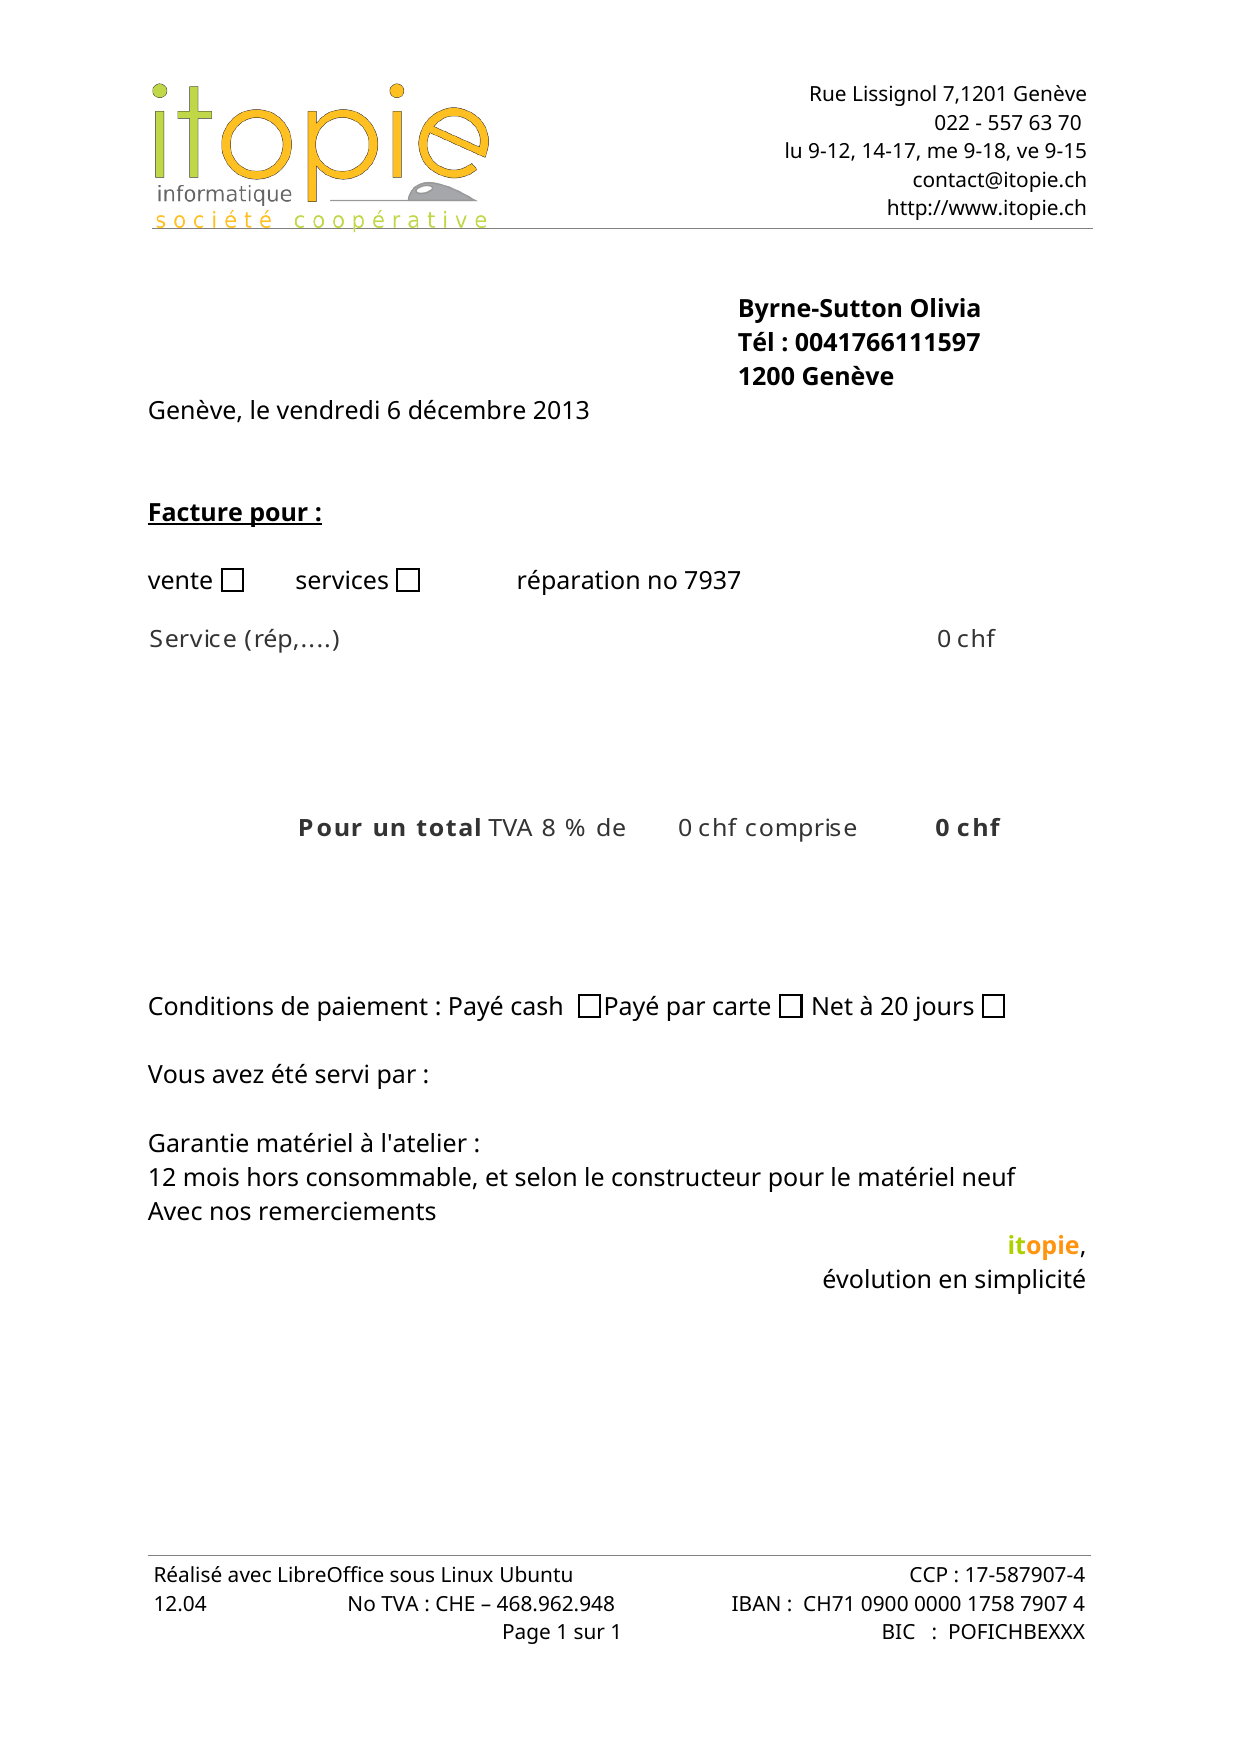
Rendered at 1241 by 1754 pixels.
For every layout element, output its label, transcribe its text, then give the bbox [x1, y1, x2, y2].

text Tél : 0041766111597 [148, 324, 1093, 358]
text Vous avez été servi par : [148, 1057, 1093, 1091]
text Conditions de paiement : Payé cash Payé par carte Net à 20 jours [148, 989, 1093, 1023]
text Genève, le vendredi 6 décembre 2013 [148, 392, 1093, 427]
text Garantie matériel à l'atelier : [148, 1125, 1093, 1159]
text 1200 Genève [148, 358, 1093, 392]
text Avec nos remerciements [148, 1193, 1093, 1227]
text Facture pour : [148, 495, 1093, 529]
picture [138, 72, 500, 244]
text vente services réparation no 7937 [148, 563, 1093, 597]
text itopie, [148, 1227, 1093, 1262]
text 12 mois hors consommable, et selon le constructeur pour le matériel neuf [148, 1159, 1093, 1193]
text Byrne-Sutton Olivia [148, 290, 1093, 324]
text évolution en simplicité [148, 1262, 1093, 1296]
